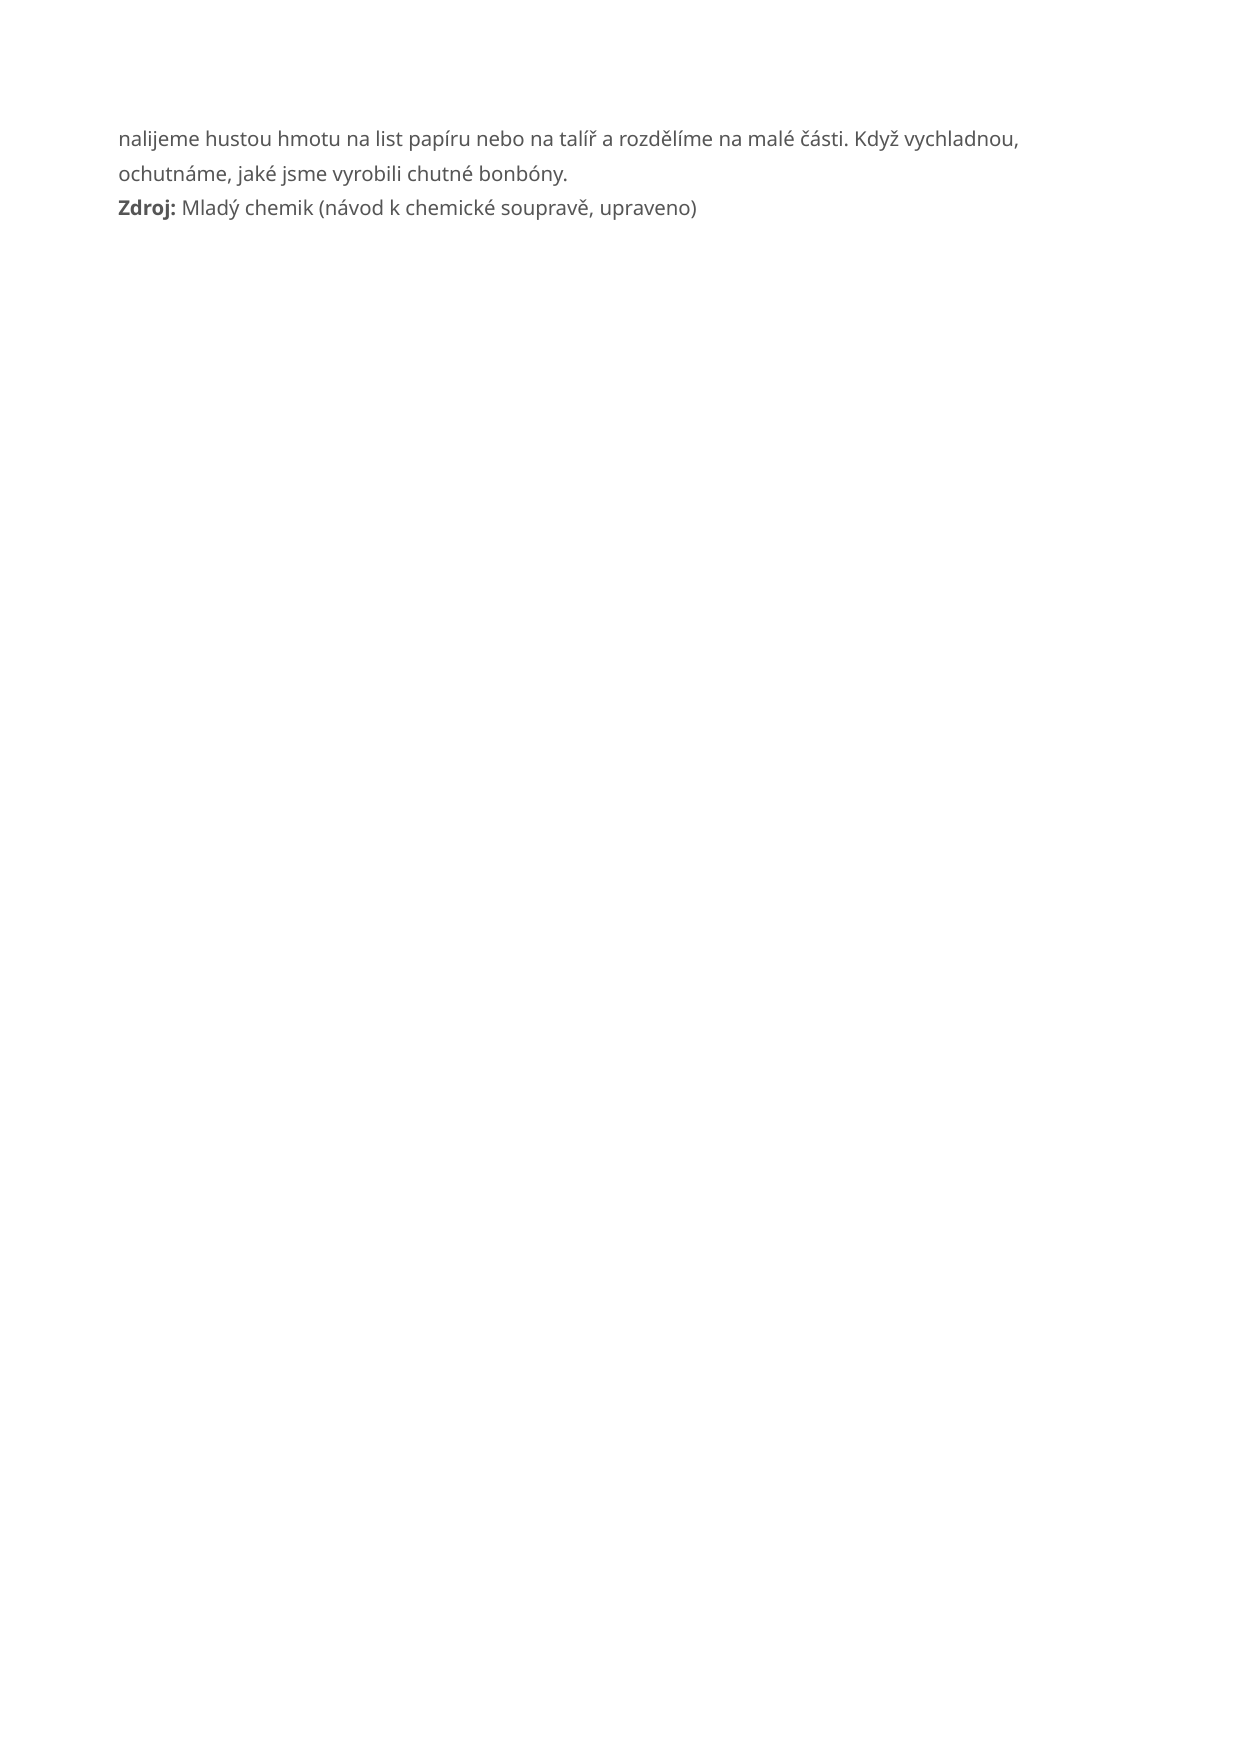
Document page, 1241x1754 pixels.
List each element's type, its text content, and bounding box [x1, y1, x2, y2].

text nalijeme hustou hmotu na list papíru nebo na talíř a rozdělíme na malé části. Když vychladnou, ochutnáme, jaké jsme vyrobili chutné bonbóny. [118, 118, 1122, 187]
text Zdroj: Mladý chemik (návod k chemické soupravě, upraveno) [118, 187, 1122, 221]
